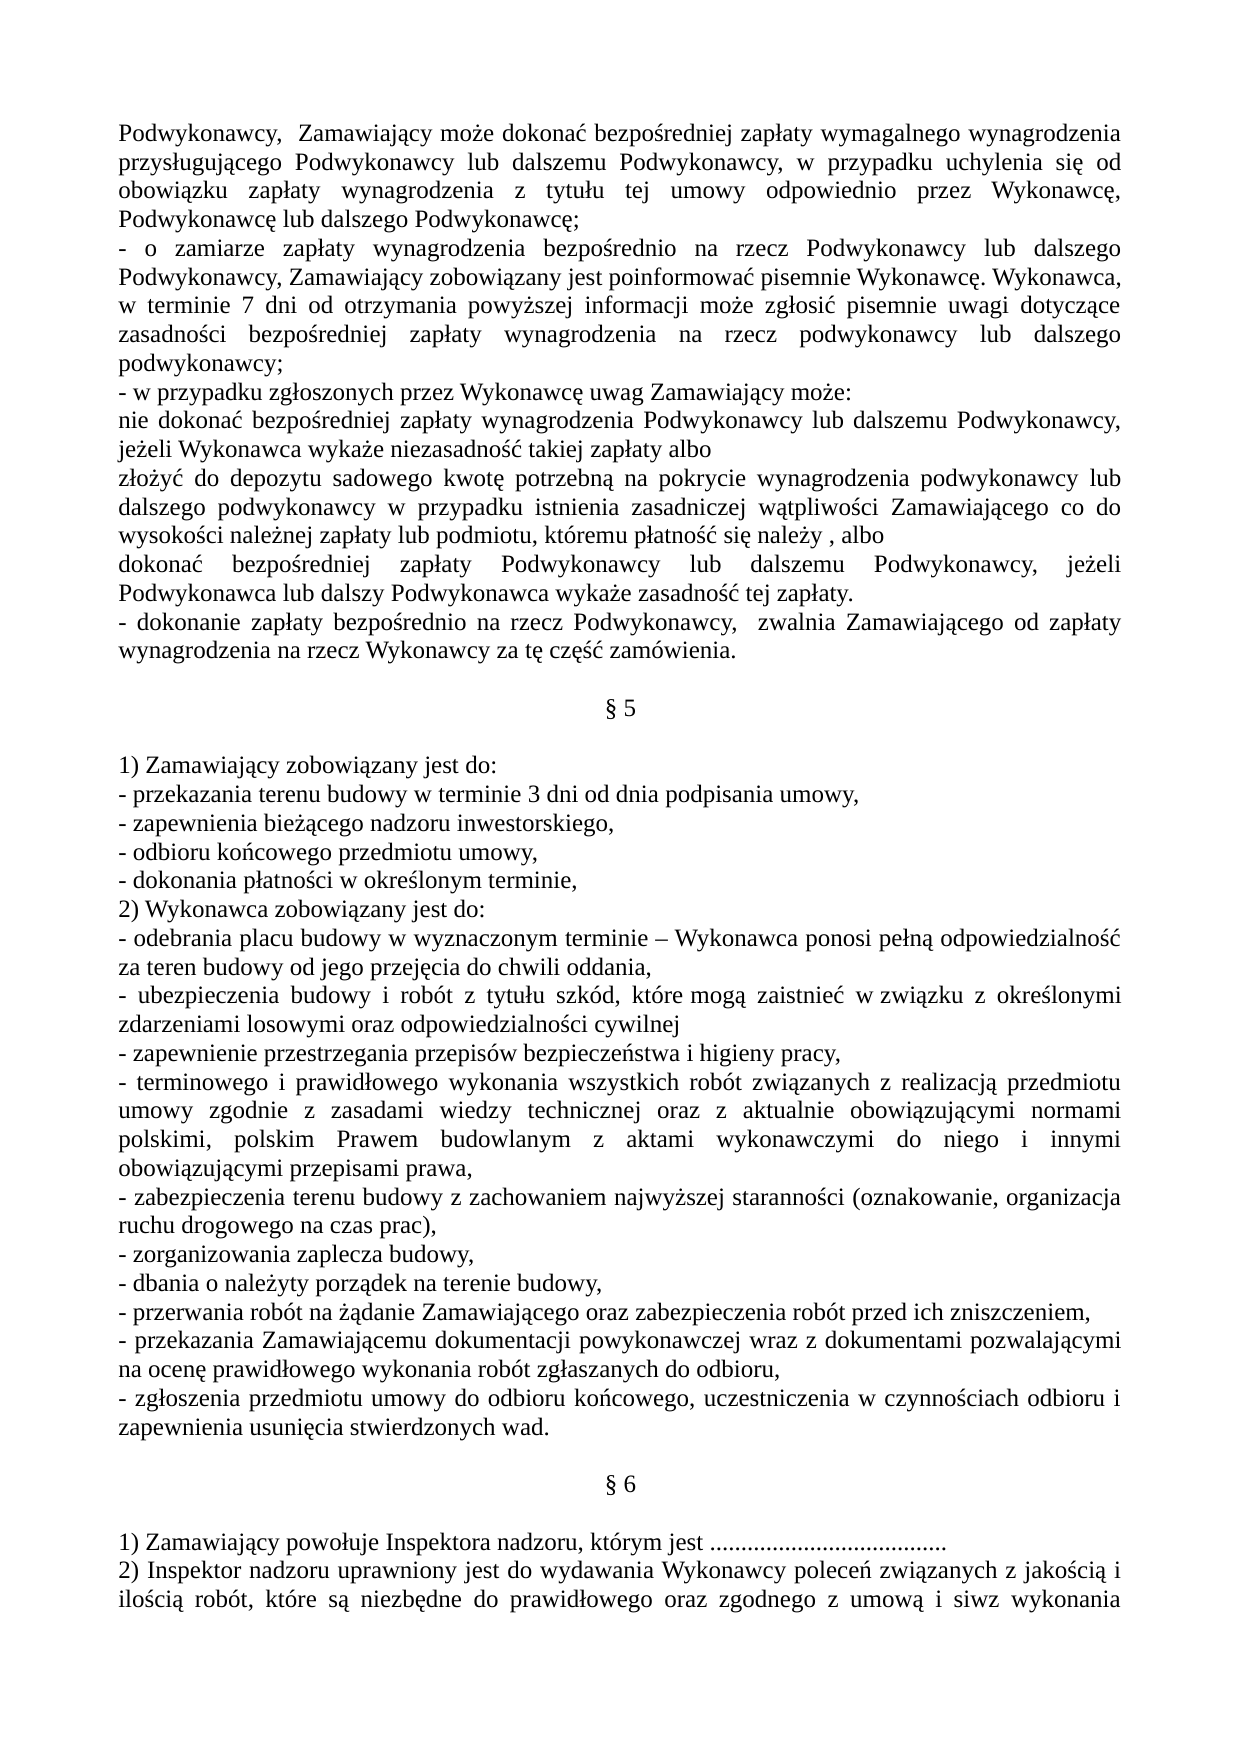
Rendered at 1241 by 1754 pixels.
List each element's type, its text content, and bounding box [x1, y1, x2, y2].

text § 5 [118, 693, 1122, 722]
text - o zamiarze zapłaty wynagrodzenia bezpośrednio na rzecz Podwykonawcy lub dalszego Podwykonawcy, Zamawiający zobowiązany jest poinformować pisemnie Wykonawcę. Wykonawca, w terminie 7 dni od otrzymania powyższej informacji może zgłosić pisemnie uwagi dotyczące zasadności bezpośredniej zapłaty wynagrodzenia na rzecz podwykonawcy lub dalszego podwykonawcy; [118, 233, 1122, 377]
text 1) Zamawiający powołuje Inspektora nadzoru, którym jest ...................................... [118, 1527, 1122, 1556]
text - ubezpieczenia budowy i robót z tytułu szkód, które mogą zaistnieć w związku z określonymi zdarzeniami losowymi oraz odpowiedzialności cywilnej [118, 981, 1122, 1038]
text - zabezpieczenia terenu budowy z zachowaniem najwyższej staranności (oznakowanie, organizacja ruchu drogowego na czas prac), [118, 1182, 1122, 1239]
text 1) Zamawiający zobowiązany jest do: [118, 751, 1122, 779]
text dokonać bezpośredniej zapłaty Podwykonawcy lub dalszemu Podwykonawcy, jeżeli Podwykonawca lub dalszy Podwykonawca wykaże zasadność tej zapłaty. [118, 549, 1122, 607]
text nie dokonać bezpośredniej zapłaty wynagrodzenia Podwykonawcy lub dalszemu Podwykonawcy, jeżeli Wykonawca wykaże niezasadność takiej zapłaty albo [118, 406, 1122, 463]
text - dbania o należyty porządek na terenie budowy, [118, 1268, 1122, 1297]
text złożyć do depozytu sadowego kwotę potrzebną na pokrycie wynagrodzenia podwykonawcy lub dalszego podwykonawcy w przypadku istnienia zasadniczej wątpliwości Zamawiającego co do wysokości należnej zapłaty lub podmiotu, któremu płatność się należy , albo [118, 463, 1122, 549]
text - zapewnienia bieżącego nadzoru inwestorskiego, [118, 808, 1122, 837]
text - przekazania terenu budowy w terminie 3 dni od dnia podpisania umowy, [118, 779, 1122, 808]
text Podwykonawcy, Zamawiający może dokonać bezpośredniej zapłaty wymagalnego wynagrodzenia przysługującego Podwykonawcy lub dalszemu Podwykonawcy, w przypadku uchylenia się od obowiązku zapłaty wynagrodzenia z tytułu tej umowy odpowiednio przez Wykonawcę, Podwykonawcę lub dalszego Podwykonawcę; [118, 118, 1122, 233]
text - dokonanie zapłaty bezpośrednio na rzecz Podwykonawcy, zwalnia Zamawiającego od zapłaty wynagrodzenia na rzecz Wykonawcy za tę część zamówienia. [118, 607, 1122, 664]
text - terminowego i prawidłowego wykonania wszystkich robót związanych z realizacją przedmiotu umowy zgodnie z zasadami wiedzy technicznej oraz z aktualnie obowiązującymi normami polskimi, polskim Prawem budowlanym z aktami wykonawczymi do niego i innymi obowiązującymi przepisami prawa, [118, 1067, 1122, 1182]
text 2) Inspektor nadzoru uprawniony jest do wydawania Wykonawcy poleceń związanych z jakością i ilością robót, które są niezbędne do prawidłowego oraz zgodnego z umową i siwz wykonania [118, 1556, 1122, 1613]
text - odbioru końcowego przedmiotu umowy, [118, 837, 1122, 866]
text - zorganizowania zaplecza budowy, [118, 1239, 1122, 1268]
text - zapewnienie przestrzegania przepisów bezpieczeństwa i higieny pracy, [118, 1038, 1122, 1067]
text - dokonania płatności w określonym terminie, [118, 866, 1122, 894]
text - przekazania Zamawiającemu dokumentacji powykonawczej wraz z dokumentami pozwalającymi na ocenę prawidłowego wykonania robót zgłaszanych do odbioru, [118, 1326, 1122, 1383]
text - przerwania robót na żądanie Zamawiającego oraz zabezpieczenia robót przed ich zniszczeniem, [118, 1297, 1122, 1326]
text - w przypadku zgłoszonych przez Wykonawcę uwag Zamawiający może: [118, 377, 1122, 406]
text - odebrania placu budowy w wyznaczonym terminie – Wykonawca ponosi pełną odpowiedzialność za teren budowy od jego przejęcia do chwili oddania, [118, 923, 1122, 981]
text § 6 [118, 1469, 1122, 1498]
text 2) Wykonawca zobowiązany jest do: [118, 894, 1122, 923]
text - zgłoszenia przedmiotu umowy do odbioru końcowego, uczestniczenia w czynnościach odbioru i zapewnienia usunięcia stwierdzonych wad. [118, 1383, 1122, 1441]
